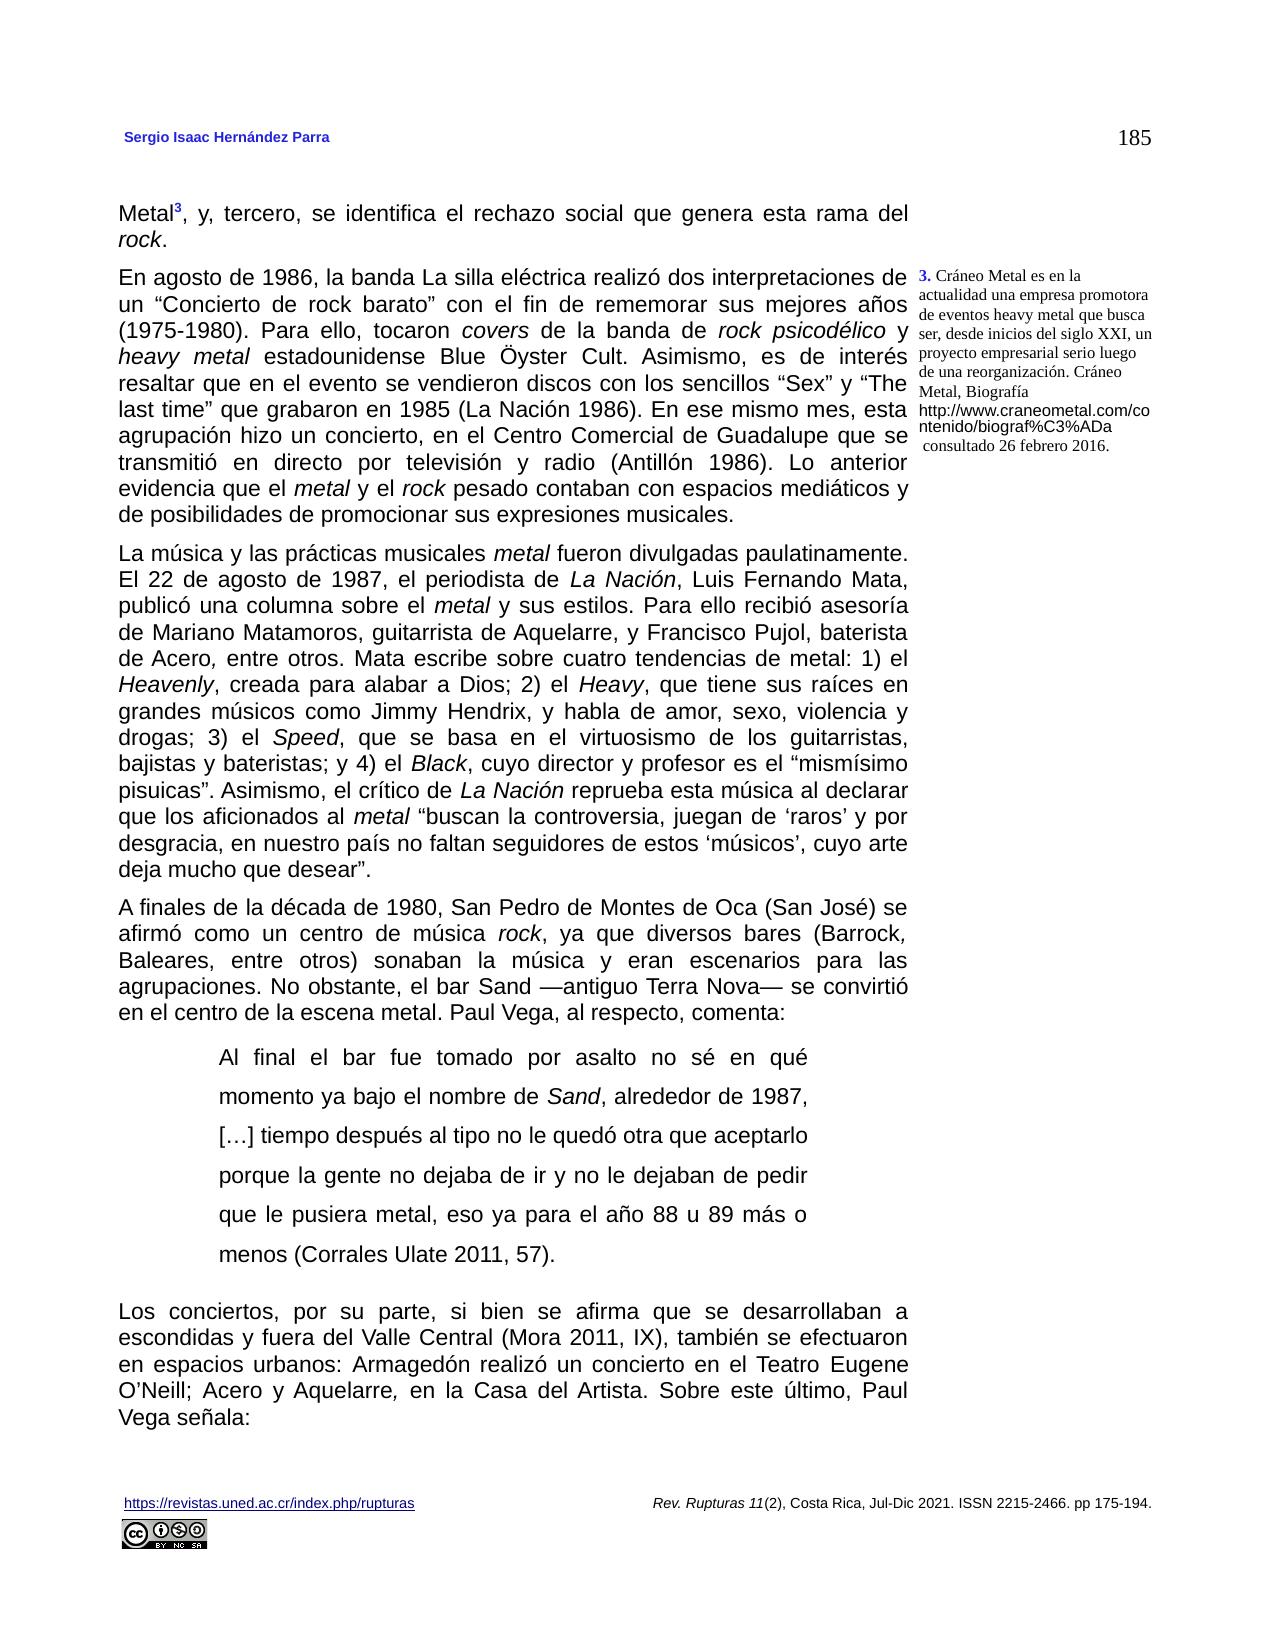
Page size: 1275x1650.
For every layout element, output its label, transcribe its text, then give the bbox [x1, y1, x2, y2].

picture [121, 1519, 208, 1549]
text En agosto de 1986, la banda La silla eléctrica realizó dos interpretaciones de un “Concierto de rock barato” con el fin de rememorar sus mejores años (1975-1980). Para ello, tocaron covers de la banda de rock psicodélico y heavy metal estadounidense Blue Öyster Cult. Asimismo, es de interés resaltar que en el evento se vendieron discos con los sencillos “Sex” y “The last time” que grabaron en 1985 (La Nación 1986). En ese mismo mes, esta agrupación hizo un concierto, en el Centro Comercial de Guadalupe que se transmitió en directo por televisión y radio (Antillón 1986). Lo anterior evidencia que el metal y el rock pesado contaban con espacios mediáticos y de posibilidades de promocionar sus expresiones musicales. [118, 264, 909, 528]
text A finales de la década de 1980, San Pedro de Montes de Oca (San José) se afirmó como un centro de música rock, ya que diversos bares (Barrock, Baleares, entre otros) sonaban la música y eran escenarios para las agrupaciones. No obstante, el bar Sand —antiguo Terra Nova— se convirtió en el centro de la escena metal. Paul Vega, al respecto, comenta: [118, 894, 909, 1026]
text La música y las prácticas musicales metal fueron divulgadas paulatinamente. El 22 de agosto de 1987, el periodista de La Nación, Luis Fernando Mata, publicó una columna sobre el metal y sus estilos. Para ello recibió asesoría de Mariano Matamoros, guitarrista de Aquelarre, y Francisco Pujol, baterista de Acero, entre otros. Mata escribe sobre cuatro tendencias de metal: 1) el Heavenly, creada para alabar a Dios; 2) el Heavy, que tiene sus raíces en grandes músicos como Jimmy Hendrix, y habla de amor, sexo, violencia y drogas; 3) el Speed, que se basa en el virtuosismo de los guitarristas, bajistas y bateristas; y 4) el Black, cuyo director y profesor es el “mismísimo pisuicas”. Asimismo, el crítico de La Nación reprueba esta música al declarar que los aficionados al metal “buscan la controversia, juegan de ‘raros’ y por desgracia, en nuestro país no faltan seguidores de estos ‘músicos’, cuyo arte deja mucho que desear”. [118, 539, 909, 882]
text Al final el bar fue tomado por asalto no sé en qué momento ya bajo el nombre de Sand, alrededor de 1987, […] tiempo después al tipo no le quedó otra que aceptarlo porque la gente no dejaba de ir y no le dejaban de pedir que le pusiera metal, eso ya para el año 88 u 89 más o menos (Corrales Ulate 2011, 57). [218, 1043, 808, 1267]
text Metal3, y, tercero, se identifica el rechazo social que genera esta rama del rock. [118, 200, 909, 252]
text Los conciertos, por su parte, si bien se afirma que se desarrollaban a escondidas y fuera del Valle Central (Mora 2011, IX), también se efectuaron en espacios urbanos: Armagedón realizó un concierto en el Teatro Eugene O’Neill; Acero y Aquelarre, en la Casa del Artista. Sobre este último, Paul Vega señala: [118, 1298, 909, 1430]
